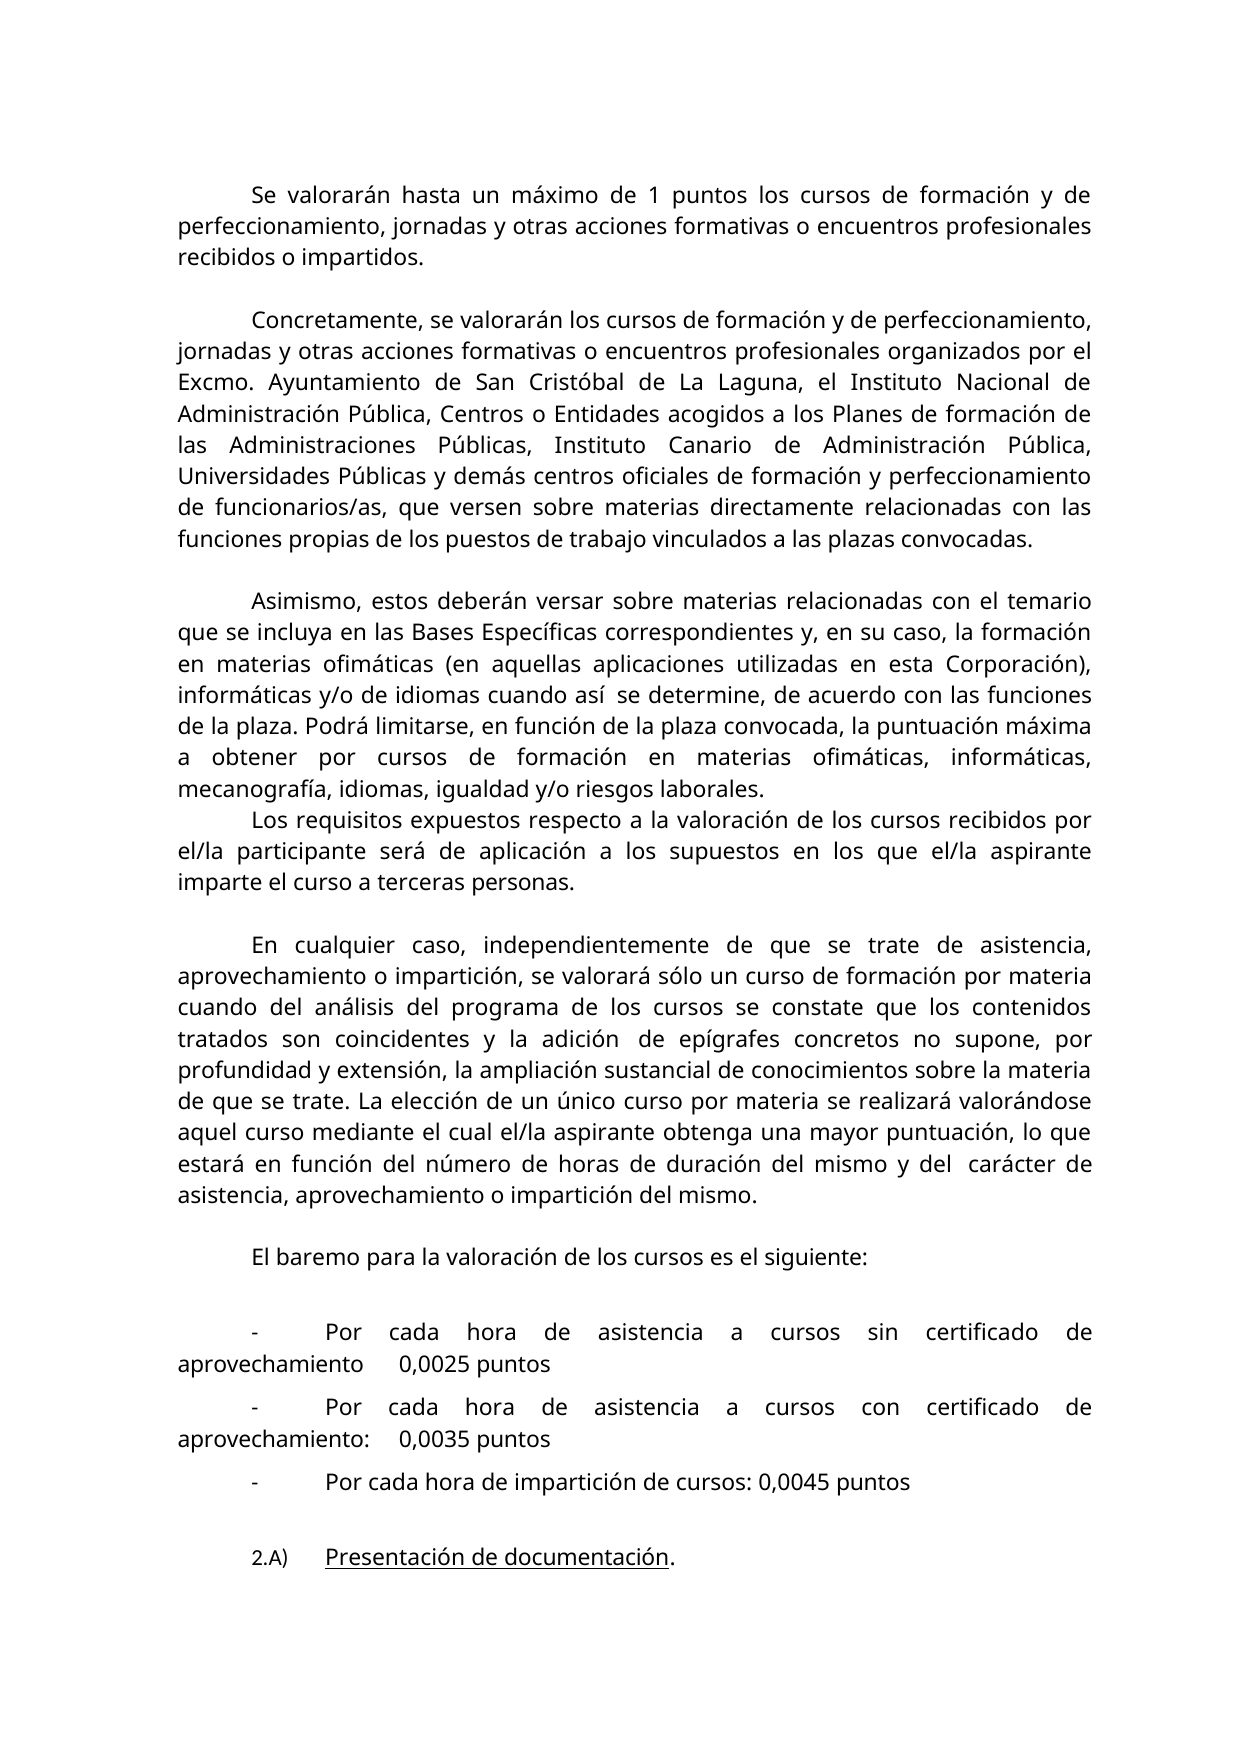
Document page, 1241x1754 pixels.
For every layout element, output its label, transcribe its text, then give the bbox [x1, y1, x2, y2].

text El baremo para la valoración de los cursos es el siguiente: [177, 1241, 1093, 1273]
text Se valorarán hasta un máximo de 1 puntos los cursos de formación y de perfeccionamiento, jornadas y otras acciones formativas o encuentros profesionales recibidos o impartidos. [177, 179, 1093, 273]
list Por cada hora de impartición de cursos: 0,0045 puntos [177, 1466, 1093, 1498]
text Concretamente, se valorarán los cursos de formación y de perfeccionamiento, jornadas y otras acciones formativas o encuentros profesionales organizados por el Excmo. Ayuntamiento de San Cristóbal de La Laguna, el Instituto Nacional de Administración Pública, Centros o Entidades acogidos a los Planes de formación de las Administraciones Públicas, Instituto Canario de Administración Pública, Universidades Públicas y demás centros oficiales de formación y perfeccionamiento de funcionarios/as, que versen sobre materias directamente relacionadas con las funciones propias de los puestos de trabajo vinculados a las plazas convocadas. [177, 304, 1093, 554]
text Los requisitos expuestos respecto a la valoración de los cursos recibidos por el/la participante será de aplicación a los supuestos en los que el/la aspirante imparte el curso a terceras personas. [177, 804, 1093, 898]
text En cualquier caso, independientemente de que se trate de asistencia, aprovechamiento o impartición, se valorará sólo un curso de formación por materia cuando del análisis del programa de los cursos se constate que los contenidos tratados son coincidentes y la adición de epígrafes concretos no supone, por profundidad y extensión, la ampliación sustancial de conocimientos sobre la materia de que se trate. La elección de un único curso por materia se realizará valorándose aquel curso mediante el cual el/la aspirante obtenga una mayor puntuación, lo que estará en función del número de horas de duración del mismo y del carácter de asistencia, aprovechamiento o impartición del mismo. [177, 929, 1093, 1210]
list Por cada hora de asistencia a cursos con certificado de aprovechamiento: 0,0035 puntos [177, 1391, 1093, 1454]
list Presentación de documentación. [177, 1541, 1093, 1573]
text Asimismo, estos deberán versar sobre materias relacionadas con el temario que se incluya en las Bases Específicas correspondientes y, en su caso, la formación en materias ofimáticas (en aquellas aplicaciones utilizadas en esta Corporación), informáticas y/o de idiomas cuando así se determine, de acuerdo con las funciones de la plaza. Podrá limitarse, en función de la plaza convocada, la puntuación máxima a obtener por cursos de formación en materias ofimáticas, informáticas, mecanografía, idiomas, igualdad y/o riesgos laborales. [177, 585, 1093, 804]
list Por cada hora de asistencia a cursos sin certificado de aprovechamiento 0,0025 puntos [177, 1316, 1093, 1379]
